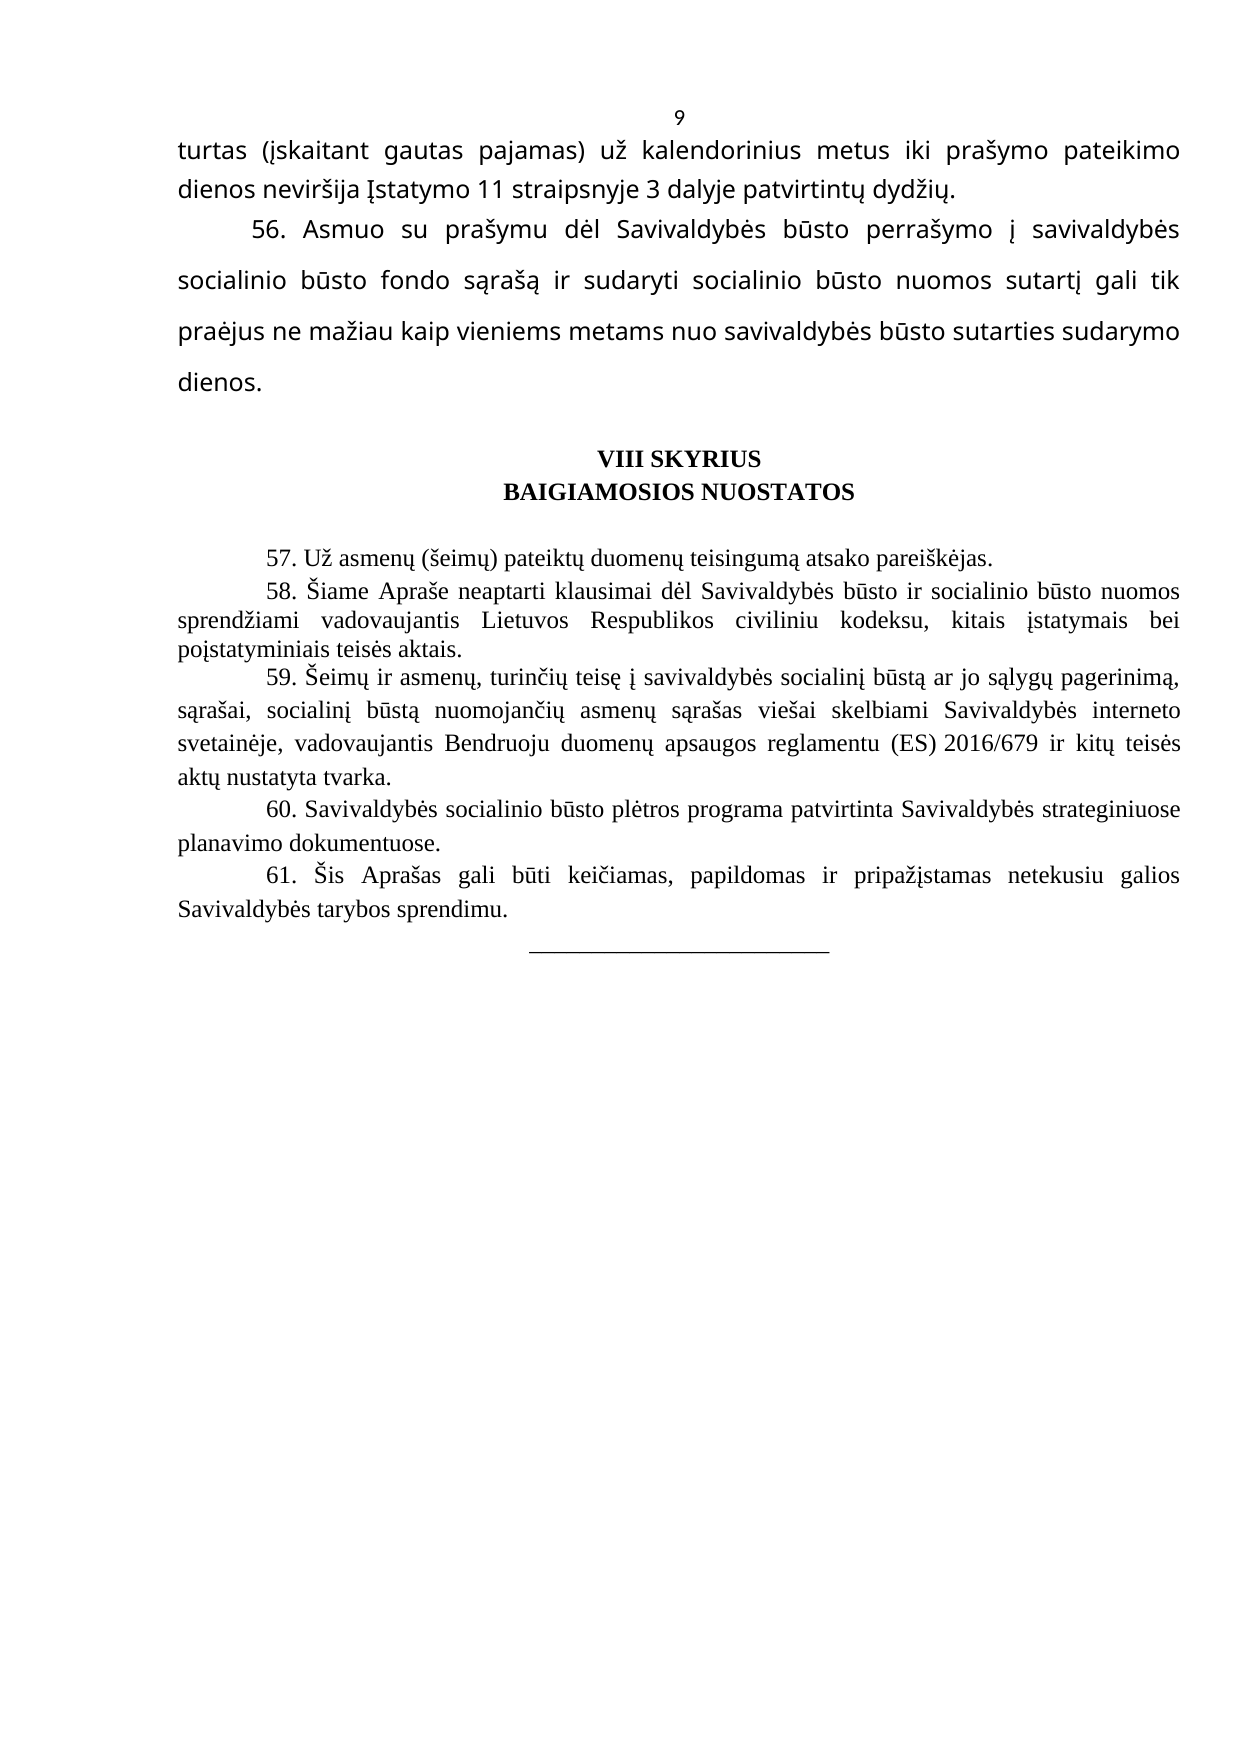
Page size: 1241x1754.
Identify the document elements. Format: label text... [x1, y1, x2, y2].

text ________________________ [177, 927, 1181, 955]
text BAIGIAMOSIOS NUOSTATOS [177, 477, 1181, 506]
text 61. Šis Aprašas gali būti keičiamas, papildomas ir pripažįstamas netekusiu galios Savivaldybės tarybos sprendimu. [177, 861, 1181, 922]
text 57. Už asmenų (šeimų) pateiktų duomenų teisingumą atsako pareiškėjas. [177, 543, 1181, 572]
text 58. Šiame Apraše neaptarti klausimai dėl Savivaldybės būsto ir socialinio būsto nuomos sprendžiami vadovaujantis Lietuvos Respublikos civiliniu kodeksu, kitais įstatymais bei poįstatyminiais teisės aktais. [177, 576, 1181, 662]
text 59. Šeimų ir asmenų, turinčių teisę į savivaldybės socialinį būstą ar jo sąlygų pagerinimą, sąrašai, socialinį būstą nuomojančių asmenų sąrašas viešai skelbiami Savivaldybės interneto svetainėje, vadovaujantis Bendruoju duomenų apsaugos reglamentu (ES) 2016/679 ir kitų teisės aktų nustatyta tvarka. [177, 662, 1181, 790]
text turtas (įskaitant gautas pajamas) už kalendorinius metus iki prašymo pateikimo dienos neviršija Įstatymo 11 straipsnyje 3 dalyje patvirtintų dydžių. [177, 133, 1181, 206]
text 60. Savivaldybės socialinio būsto plėtros programa patvirtinta Savivaldybės strateginiuose planavimo dokumentuose. [177, 794, 1181, 856]
text 56. Asmuo su prašymu dėl Savivaldybės būsto perrašymo į savivaldybės socialinio būsto fondo sąrašą ir sudaryti socialinio būsto nuomos sutartį gali tik praėjus ne mažiau kaip vieniems metams nuo savivaldybės būsto sutarties sudarymo dienos. [177, 211, 1181, 398]
text VIII SKYRIUS [177, 444, 1181, 473]
